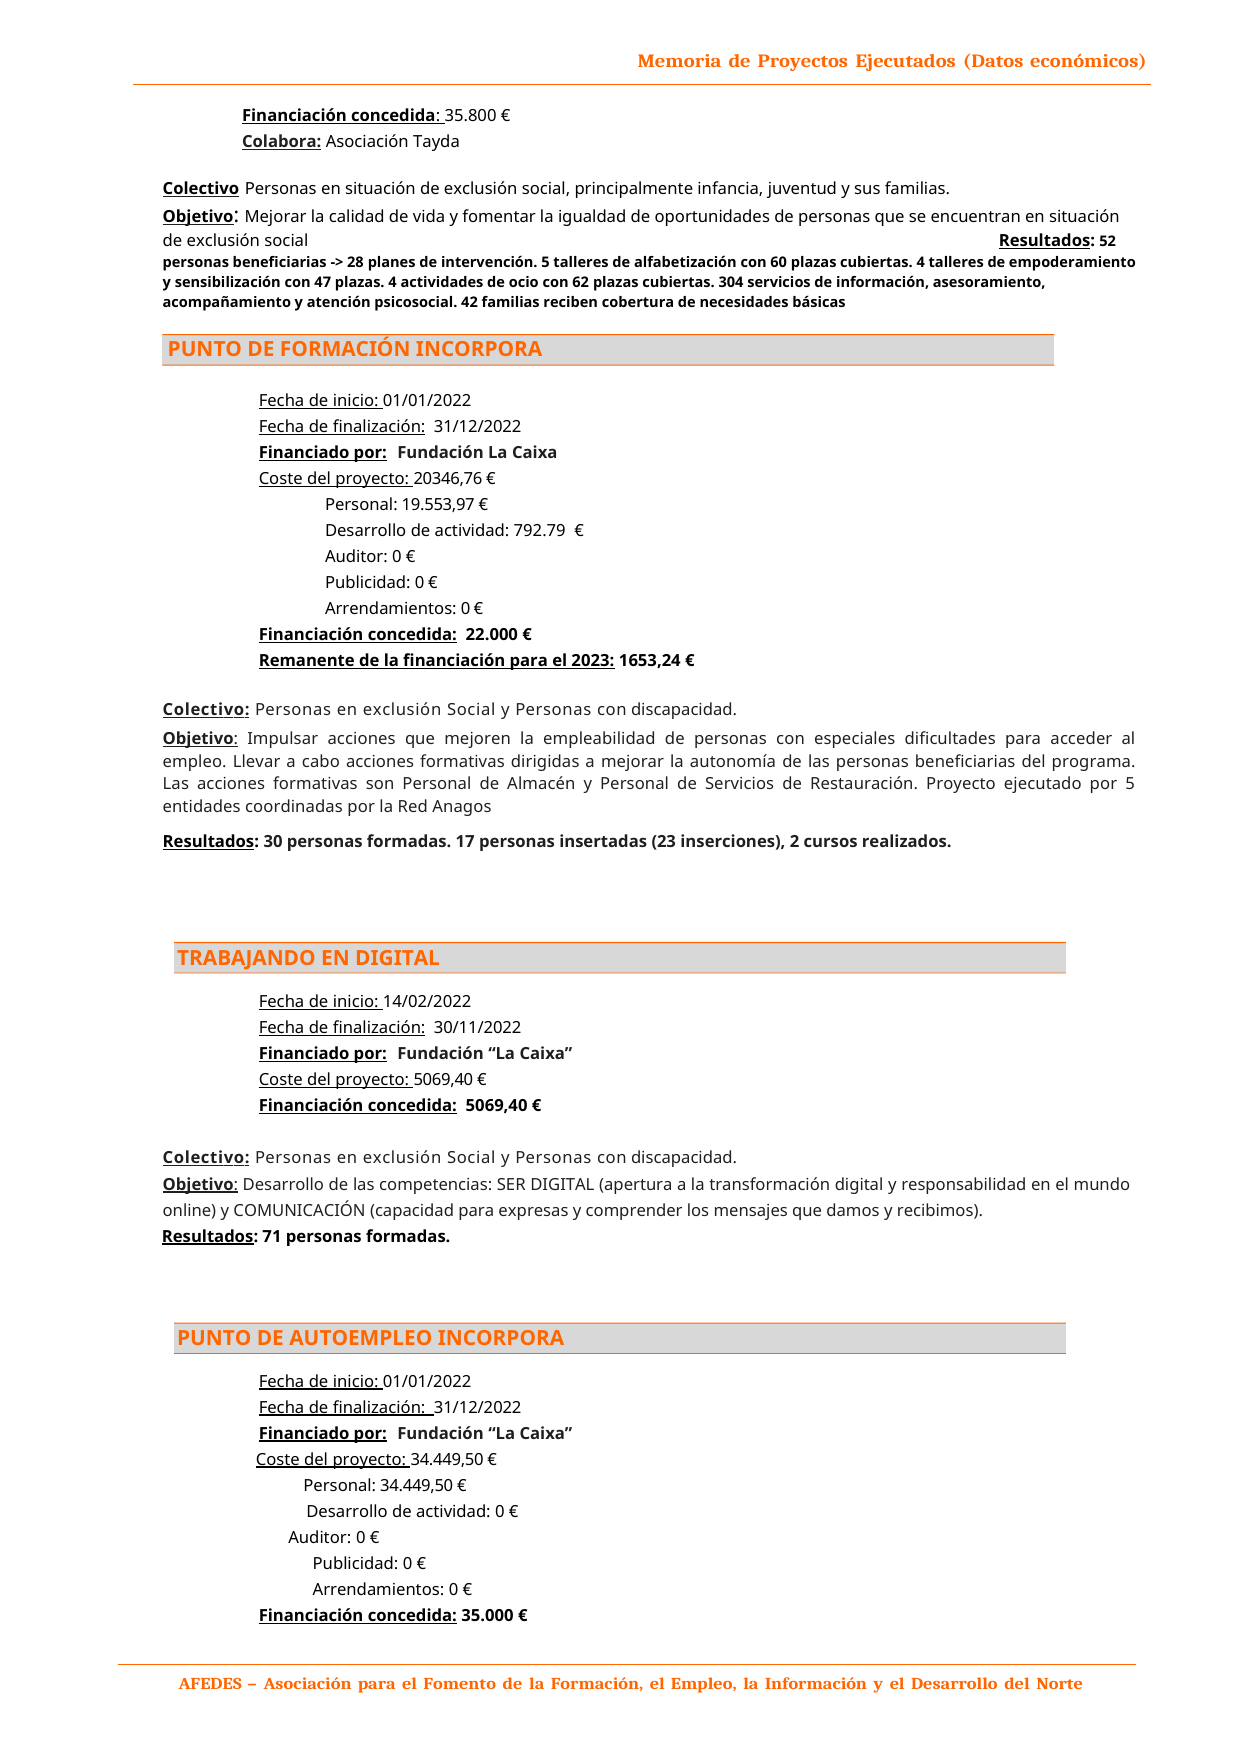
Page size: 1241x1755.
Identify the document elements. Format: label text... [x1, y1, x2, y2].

text Fecha de finalización: 31/12/2022 [258, 414, 1137, 437]
text Desarrollo de actividad: 792.79 € [325, 519, 771, 541]
text Colectivo: Personas en exclusión Social y Personas con discapacidad. [162, 1146, 1131, 1169]
text Financiación concedida: 5069,40 € [258, 1094, 771, 1117]
text Personal: 34.449,50 € [251, 1473, 1137, 1496]
text Financiación concedida: 35.800 € Colabora: Asociación Tayda [162, 103, 1137, 152]
text Desarrollo de actividad: 0 € [258, 1499, 1137, 1522]
text Colectivo: Personas en exclusión Social y Personas con discapacidad. [162, 698, 1131, 720]
text Coste del proyecto: 34.449,50 € [251, 1447, 1137, 1470]
text Fecha de inicio: 14/02/2022 [258, 990, 1137, 1012]
text Arrendamientos: 0 € [325, 597, 1137, 619]
text Personal: 19.553,97 € [325, 493, 1137, 515]
text Objetivo: Impulsar acciones que mejoren la empleabilidad de personas con especiales dificultades para acceder al empleo. Llevar a cabo acciones formativas dirigidas a mejorar la autonomía de las personas beneficiarias del programa. Las acciones formativas son Personal de Almacén y Personal de Servicios de Restauración. Proyecto ejecutado por 5 entidades coordinadas por la Red Anagos [162, 727, 1137, 817]
text Objetivo: Desarrollo de las competencias: SER DIGITAL (apertura a la transformación digital y responsabilidad en el mundo online) y COMUNICACIÓN (capacidad para expresas y comprender los mensajes que damos y recibimos). [162, 1172, 1131, 1221]
text Fecha de finalización: 30/11/2022 [258, 1016, 1137, 1038]
text Financiado por: Fundación “La Caixa” [258, 1421, 1130, 1444]
text Auditor: 0 € [162, 1525, 771, 1548]
text Fecha de inicio: 01/01/2022 [258, 1369, 1137, 1392]
text Financiado por: Fundación “La Caixa” [258, 1042, 1130, 1064]
text Coste del proyecto: 5069,40 € [258, 1068, 1137, 1091]
text Publicidad: 0 € [237, 1551, 1137, 1574]
text Financiación concedida: 35.000 € [258, 1603, 771, 1626]
text Fecha de finalización: 31/12/2022 [258, 1395, 1137, 1418]
text Financiado por: Fundación La Caixa [258, 441, 1130, 463]
text Resultados: 30 personas formadas. 17 personas insertadas (23 inserciones), 2 cursos realizados. [162, 830, 1137, 853]
text Fecha de inicio: 01/01/2022 [258, 388, 1137, 411]
text Auditor: 0 € [325, 545, 771, 567]
text Resultados: 71 personas formadas. [162, 1224, 1131, 1247]
text Remanente de la financiación para el 2023: 1653,24 € [258, 649, 975, 672]
text Publicidad: 0 € [325, 571, 1137, 593]
text Arrendamientos: 0 € [237, 1577, 1137, 1600]
text Colectivo Personas en situación de exclusión social, principalmente infancia, juventud y sus familias. [162, 172, 1137, 201]
text Coste del proyecto: 20346,76 € [258, 467, 1137, 489]
text Objetivo: Mejorar la calidad de vida y fomentar la igualdad de oportunidades de personas que se encuentran en situación de exclusión social Resultados: 52 personas beneficiarias -> 28 planes de intervención. 5 talleres de alfabetización con 60 plazas cubiertas. 4 talleres de empoderamiento y sensibilización con 47 plazas. 4 actividades de ocio con 62 plazas cubiertas. 304 servicios de información, asesoramiento, acompañamiento y atención psicosocial. 42 familias reciben cobertura de necesidades básicas [162, 201, 1137, 311]
text Financiación concedida: 22.000 € [258, 623, 771, 646]
